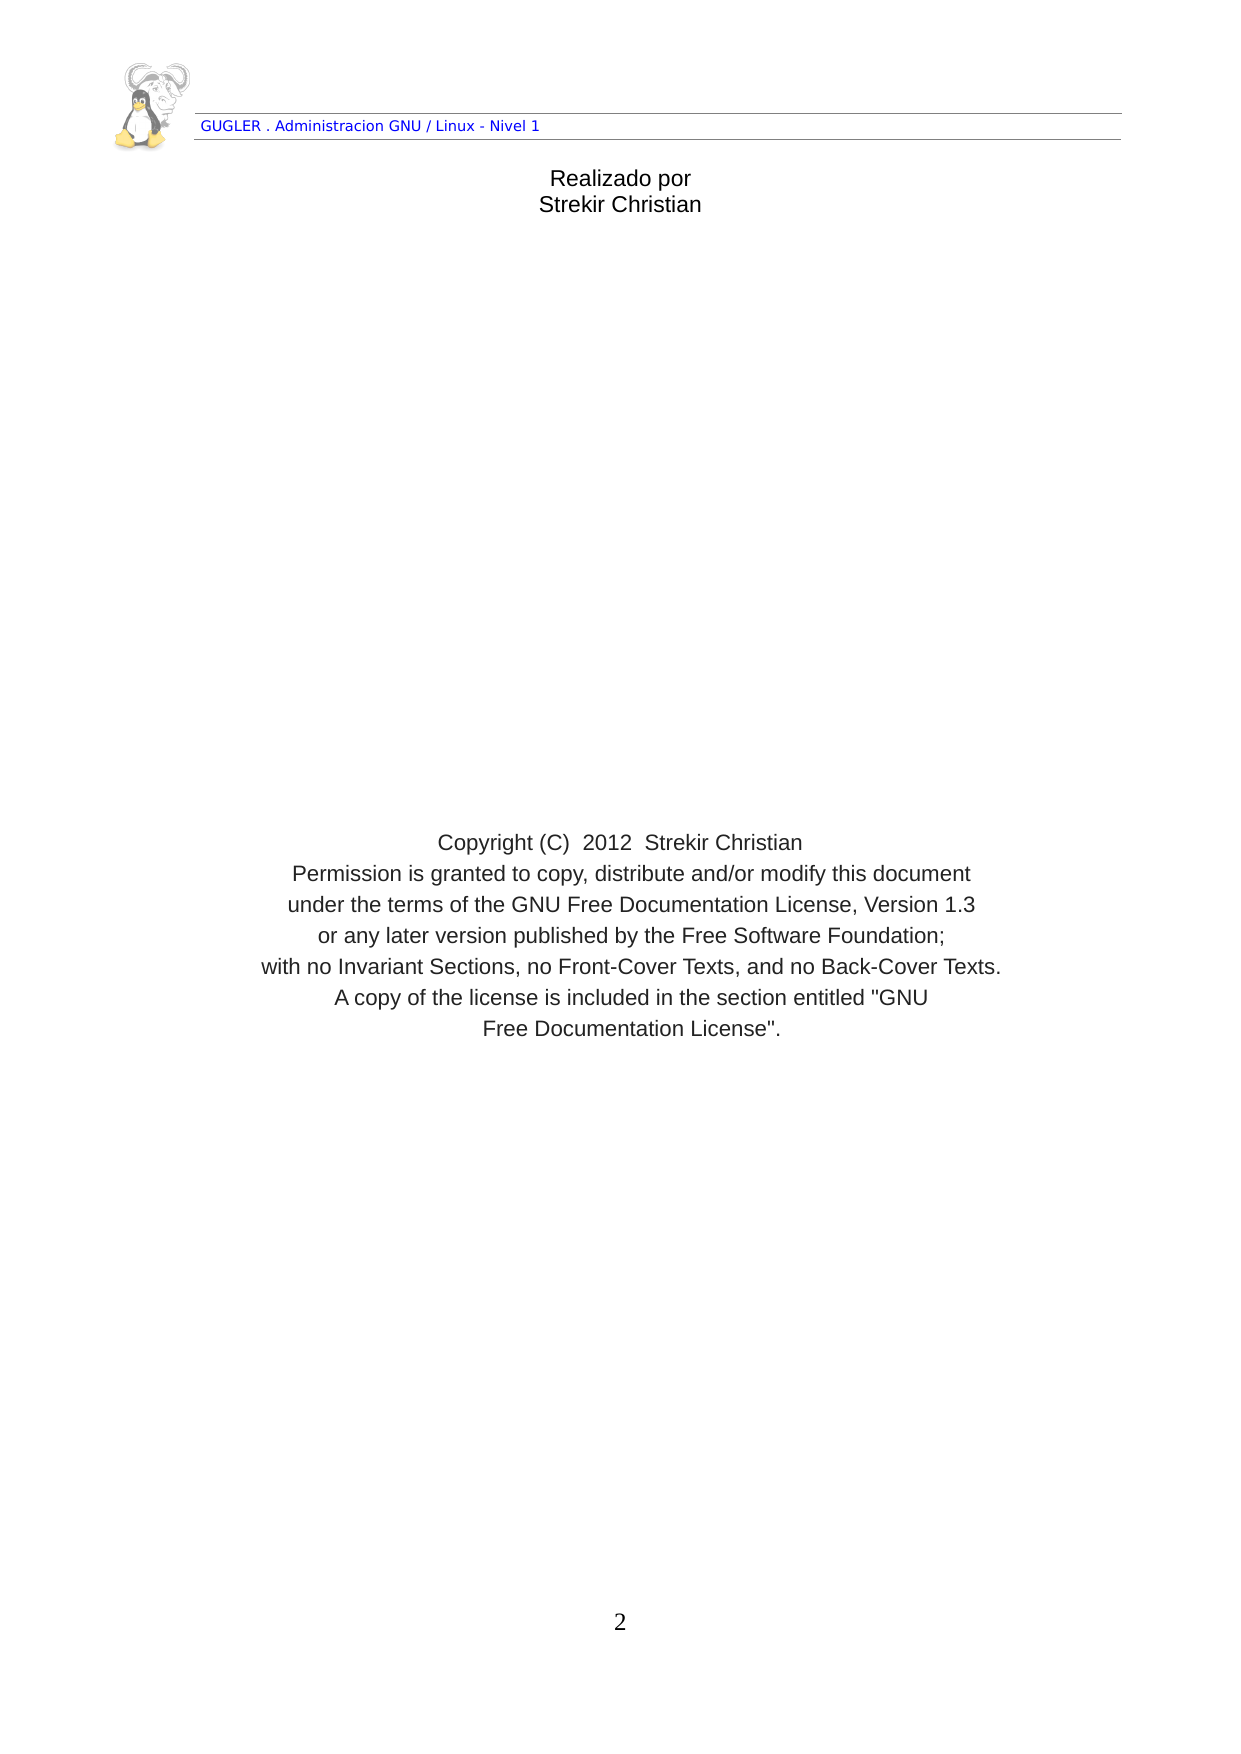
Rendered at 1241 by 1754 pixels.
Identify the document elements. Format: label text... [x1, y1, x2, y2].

text Strekir Christian [118, 191, 1122, 217]
text under the terms of the GNU Free Documentation License, Version 1.3 [118, 886, 1122, 917]
text or any later version published by the Free Software Foundation; [118, 917, 1122, 948]
text Free Documentation License". [118, 1010, 1122, 1041]
text Realizado por [118, 164, 1122, 191]
text with no Invariant Sections, no Front-Cover Texts, and no Back-Cover Texts. [118, 948, 1122, 979]
text Permission is granted to copy, distribute and/or modify this document [118, 854, 1122, 886]
text A copy of the license is included in the section entitled "GNU [118, 979, 1122, 1010]
text Copyright (C) 2012 Strekir Christian [118, 829, 1122, 854]
